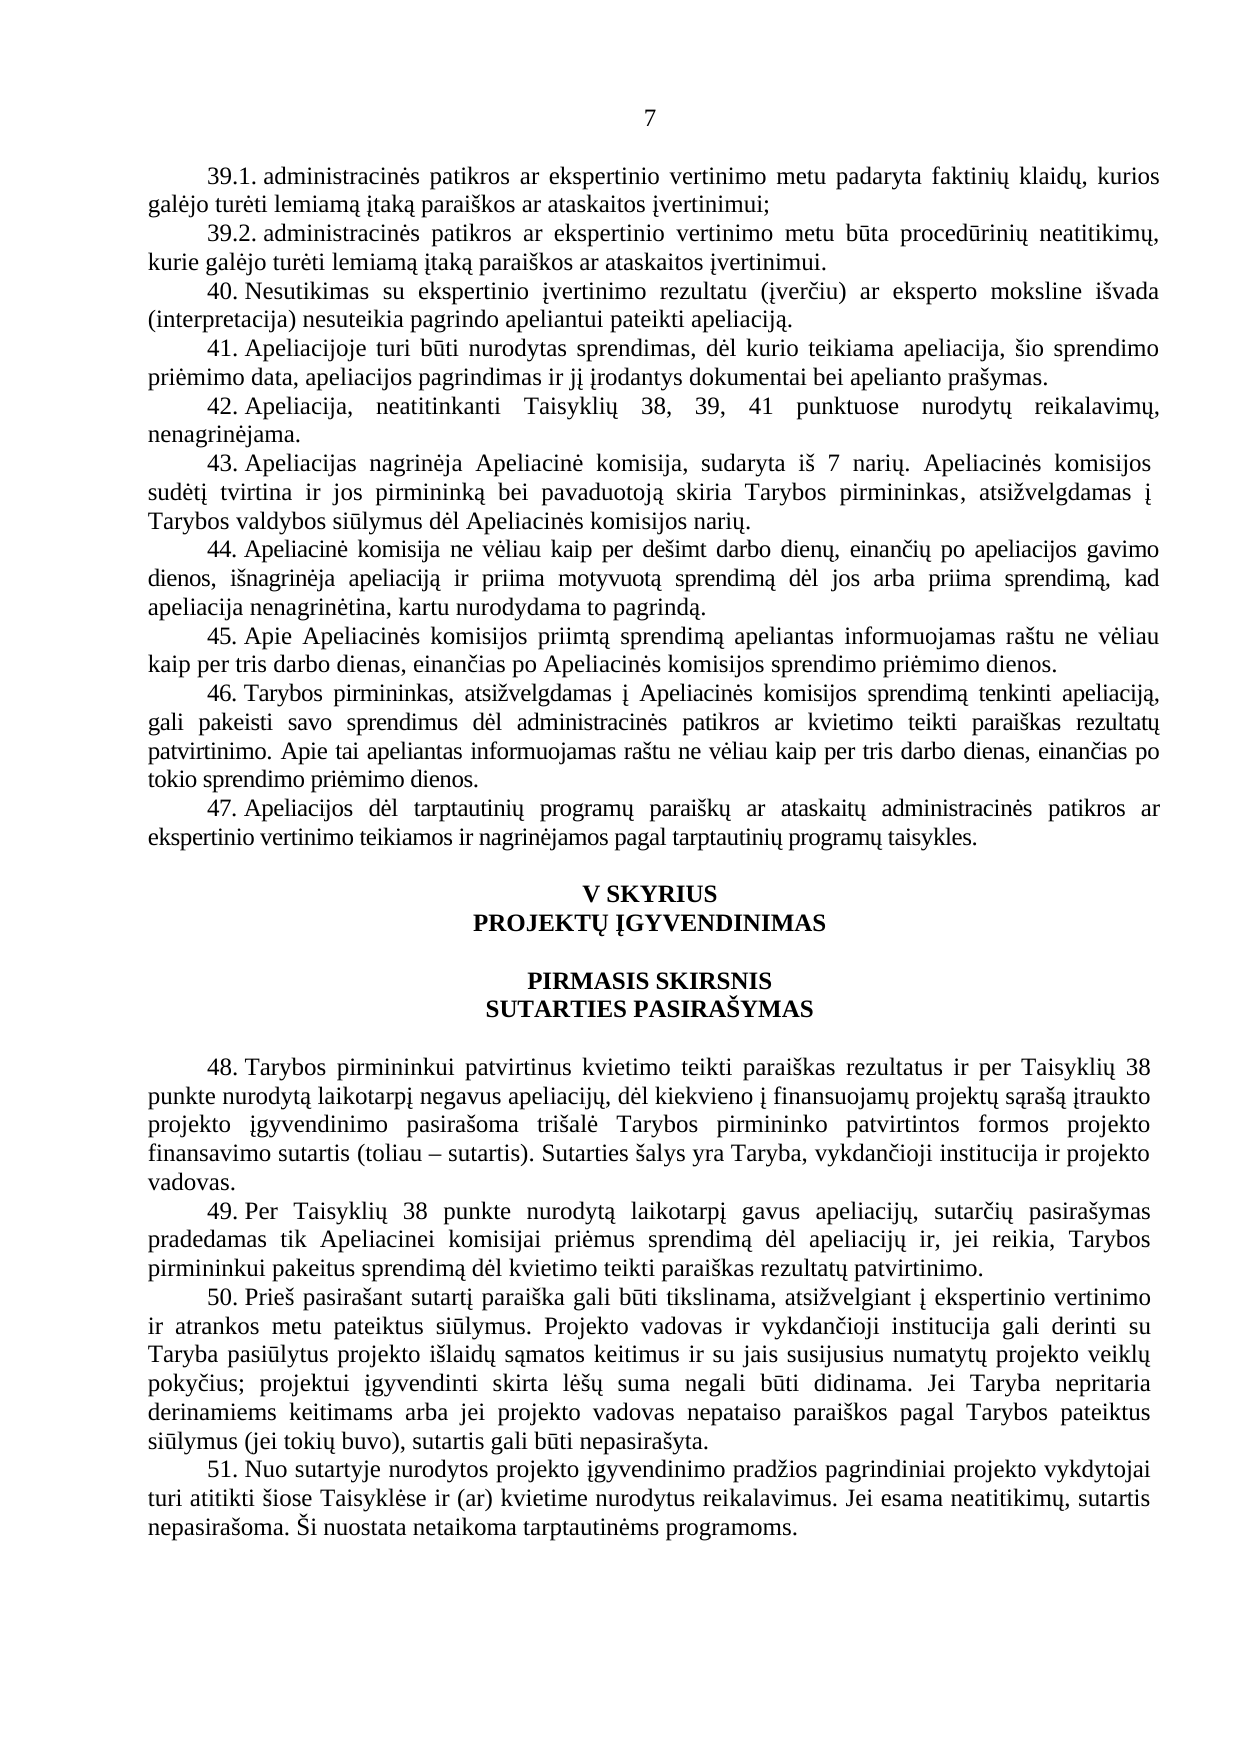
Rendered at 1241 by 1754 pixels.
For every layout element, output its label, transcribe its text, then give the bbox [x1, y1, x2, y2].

text 50. Prieš pasirašant sutartį paraiška gali būti tikslinama, atsižvelgiant į ekspertinio vertinimo ir atrankos metu pateiktus siūlymus. Projekto vadovas ir vykdančioji institucija gali derinti su Taryba pasiūlytus projekto išlaidų sąmatos keitimus ir su jais susijusius numatytų projekto veiklų pokyčius; projektui įgyvendinti skirta lėšų suma negali būti didinama. Jei Taryba nepritaria derinamiems keitimams arba jei projekto vadovas nepataiso paraiškos pagal Tarybos pateiktus siūlymus (jei tokių buvo), sutartis gali būti nepasirašyta. [148, 1282, 1152, 1454]
text 47. Apeliacijos dėl tarptautinių programų paraiškų ar ataskaitų administracinės patikros ar ekspertinio vertinimo teikiamos ir nagrinėjamos pagal tarptautinių programų taisykles. [148, 793, 1160, 851]
text 45. Apie Apeliacinės komisijos priimtą sprendimą apeliantas informuojamas raštu ne vėliau kaip per tris darbo dienas, einančias po Apeliacinės komisijos sprendimo priėmimo dienos. [148, 621, 1160, 678]
text 43. Apeliacijas nagrinėja Apeliacinė komisija, sudaryta iš 7 narių. Apeliacinės komisijos sudėtį tvirtina ir jos pirmininką bei pavaduotoją skiria Tarybos pirmininkas, atsižvelgdamas į Tarybos valdybos siūlymus dėl Apeliacinės komisijos narių. [148, 448, 1152, 534]
text 44. Apeliacinė komisija ne vėliau kaip per dešimt darbo dienų, einančių po apeliacijos gavimo dienos, išnagrinėja apeliaciją ir priima motyvuotą sprendimą dėl jos arba priima sprendimą, kad apeliacija nenagrinėtina, kartu nurodydama to pagrindą. [148, 534, 1160, 621]
text 39.1. administracinės patikros ar ekspertinio vertinimo metu padaryta faktinių klaidų, kurios galėjo turėti lemiamą įtaką paraiškos ar ataskaitos įvertinimui; [148, 161, 1161, 218]
text 49. Per Taisyklių 38 punkte nurodytą laikotarpį gavus apeliacijų, sutarčių pasirašymas pradedamas tik Apeliacinei komisijai priėmus sprendimą dėl apeliacijų ir, jei reikia, Tarybos pirmininkui pakeitus sprendimą dėl kvietimo teikti paraiškas rezultatų patvirtinimo. [148, 1196, 1152, 1282]
text 51. Nuo sutartyje nurodytos projekto įgyvendinimo pradžios pagrindiniai projekto vykdytojai turi atitikti šiose Taisyklėse ir (ar) kvietime nurodytus reikalavimus. Jei esama neatitikimų, sutartis nepasirašoma. Ši nuostata netaikoma tarptautinėms programoms. [148, 1454, 1152, 1541]
text SUTARTIES PASIRAŠYMAS [148, 994, 1152, 1023]
text PIRMASIS SKIRSNIS [148, 966, 1152, 994]
text 48. Tarybos pirmininkui patvirtinus kvietimo teikti paraiškas rezultatus ir per Taisyklių 38 punkte nurodytą laikotarpį negavus apeliacijų, dėl kiekvieno į finansuojamų projektų sąrašą įtraukto projekto įgyvendinimo pasirašoma trišalė Tarybos pirmininko patvirtintos formos projekto finansavimo sutartis (toliau – sutartis). Sutarties šalys yra Taryba, vykdančioji institucija ir projekto vadovas. [148, 1052, 1152, 1196]
text 40. Nesutikimas su ekspertinio įvertinimo rezultatu (įverčiu) ar eksperto moksline išvada (interpretacija) nesuteikia pagrindo apeliantui pateikti apeliaciją. [148, 276, 1161, 333]
text V SKYRIUS [148, 879, 1152, 908]
text 42. Apeliacija, neatitinkanti Taisyklių 38, 39, 41 punktuose nurodytų reikalavimų, nenagrinėjama. [148, 391, 1160, 448]
text PROJEKTŲ ĮGYVENDINIMAS [148, 908, 1152, 937]
text 39.2. administracinės patikros ar ekspertinio vertinimo metu būta procedūrinių neatitikimų, kurie galėjo turėti lemiamą įtaką paraiškos ar ataskaitos įvertinimui. [148, 218, 1161, 276]
text 46. Tarybos pirmininkas, atsižvelgdamas į Apeliacinės komisijos sprendimą tenkinti apeliaciją, gali pakeisti savo sprendimus dėl administracinės patikros ar kvietimo teikti paraiškas rezultatų patvirtinimo. Apie tai apeliantas informuojamas raštu ne vėliau kaip per tris darbo dienas, einančias po tokio sprendimo priėmimo dienos. [148, 678, 1160, 793]
text 41. Apeliacijoje turi būti nurodytas sprendimas, dėl kurio teikiama apeliacija, šio sprendimo priėmimo data, apeliacijos pagrindimas ir jį įrodantys dokumentai bei apelianto prašymas. [148, 333, 1160, 391]
